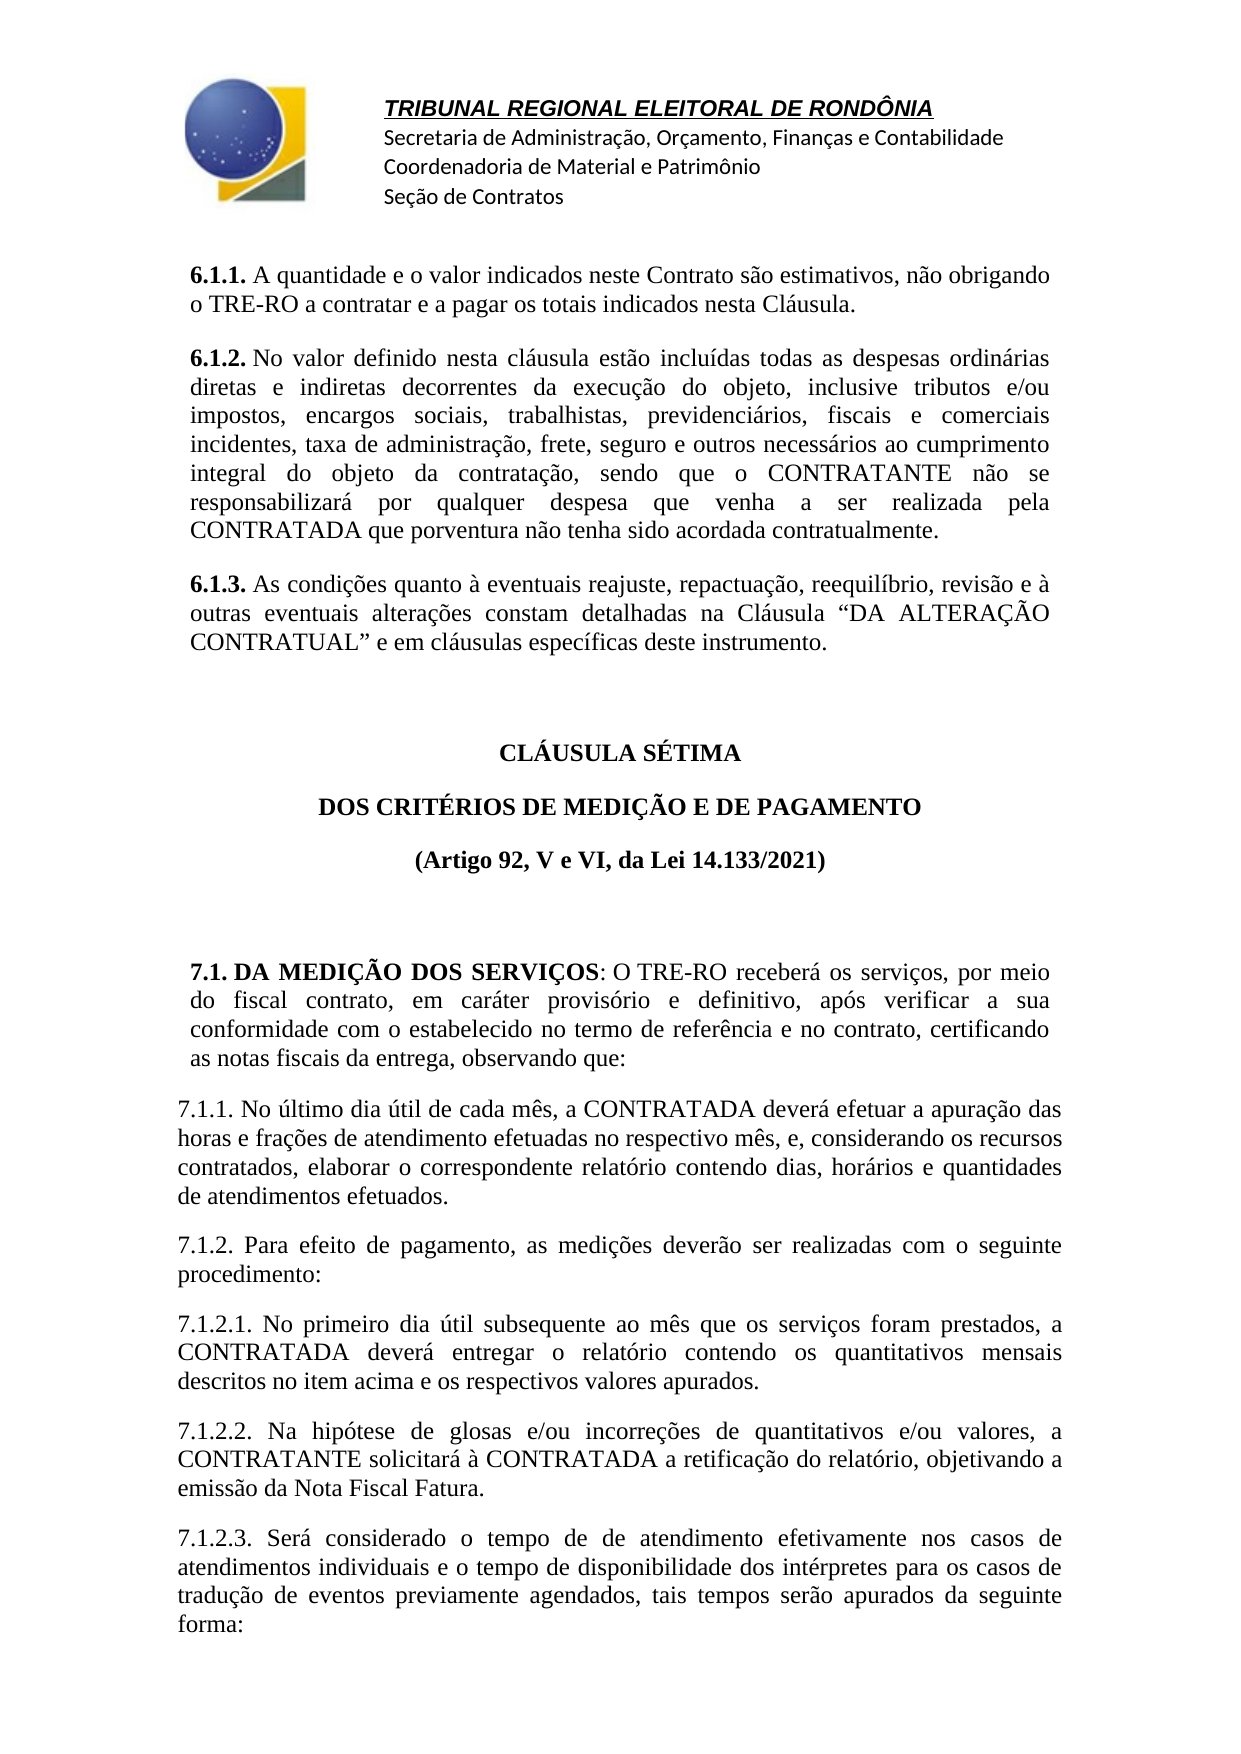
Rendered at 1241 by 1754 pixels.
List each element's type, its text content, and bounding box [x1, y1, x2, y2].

text 7.1.1. No último dia útil de cada mês, a CONTRATADA deverá efetuar a apuração das horas e frações de atendimento efetuadas no respectivo mês, e, considerando os recursos contratados, elaborar o correspondente relatório contendo dias, horários e quantidades de atendimentos efetuados. [177, 1094, 1063, 1209]
text DOS CRITÉRIOS DE MEDIÇÃO E DE PAGAMENTO [190, 792, 1051, 821]
text 7.1.2.2. Na hipótese de glosas e/ou incorreções de quantitativos e/ou valores, a CONTRATANTE solicitará à CONTRATADA a retificação do relatório, objetivando a emissão da Nota Fiscal Fatura. [177, 1416, 1063, 1502]
text 6.1.1. A quantidade e o valor indicados neste Contrato são estimativos, não obrigando o TRE-RO a contratar e a pagar os totais indicados nesta Cláusula. [190, 261, 1051, 318]
text 7.1.2.3. Será considerado o tempo de de atendimento efetivamente nos casos de atendimentos individuais e o tempo de disponibilidade dos intérpretes para os casos de tradução de eventos previamente agendados, tais tempos serão apurados da seguinte forma: [177, 1523, 1063, 1638]
text 7.1. DA MEDIÇÃO DOS SERVIÇOS: O TRE-RO receberá os serviços, por meio do fiscal contrato, em caráter provisório e definitivo, após verificar a sua conformidade com o estabelecido no termo de referência e no contrato, certificando as notas fiscais da entrega, observando que: [190, 957, 1051, 1072]
text 7.1.2.1. No primeiro dia útil subsequente ao mês que os serviços foram prestados, a CONTRATADA deverá entregar o relatório contendo os quantitativos mensais descritos no item acima e os respectivos valores apurados. [177, 1309, 1063, 1395]
text 6.1.2. No valor definido nesta cláusula estão incluídas todas as despesas ordinárias diretas e indiretas decorrentes da execução do objeto, inclusive tributos e/ou impostos, encargos sociais, trabalhistas, previdenciários, fiscais e comerciais incidentes, taxa de administração, frete, seguro e outros necessários ao cumprimento integral do objeto da contratação, sendo que o CONTRATANTE não se responsabilizará por qualquer despesa que venha a ser realizada pela CONTRATADA que porventura não tenha sido acordada contratualmente. [190, 343, 1051, 544]
text (Artigo 92, V e VI, da Lei 14.133/2021) [190, 846, 1051, 874]
text 7.1.2. Para efeito de pagamento, as medições deverão ser realizadas com o seguinte procedimento: [177, 1230, 1063, 1288]
text 6.1.3. As condições quanto à eventuais reajuste, repactuação, reequilíbrio, revisão e à outras eventuais alterações constam detalhadas na Cláusula “DA ALTERAÇÃO CONTRATUAL” e em cláusulas específicas deste instrumento. [190, 569, 1051, 656]
text CLÁUSULA SÉTIMA [190, 738, 1051, 767]
